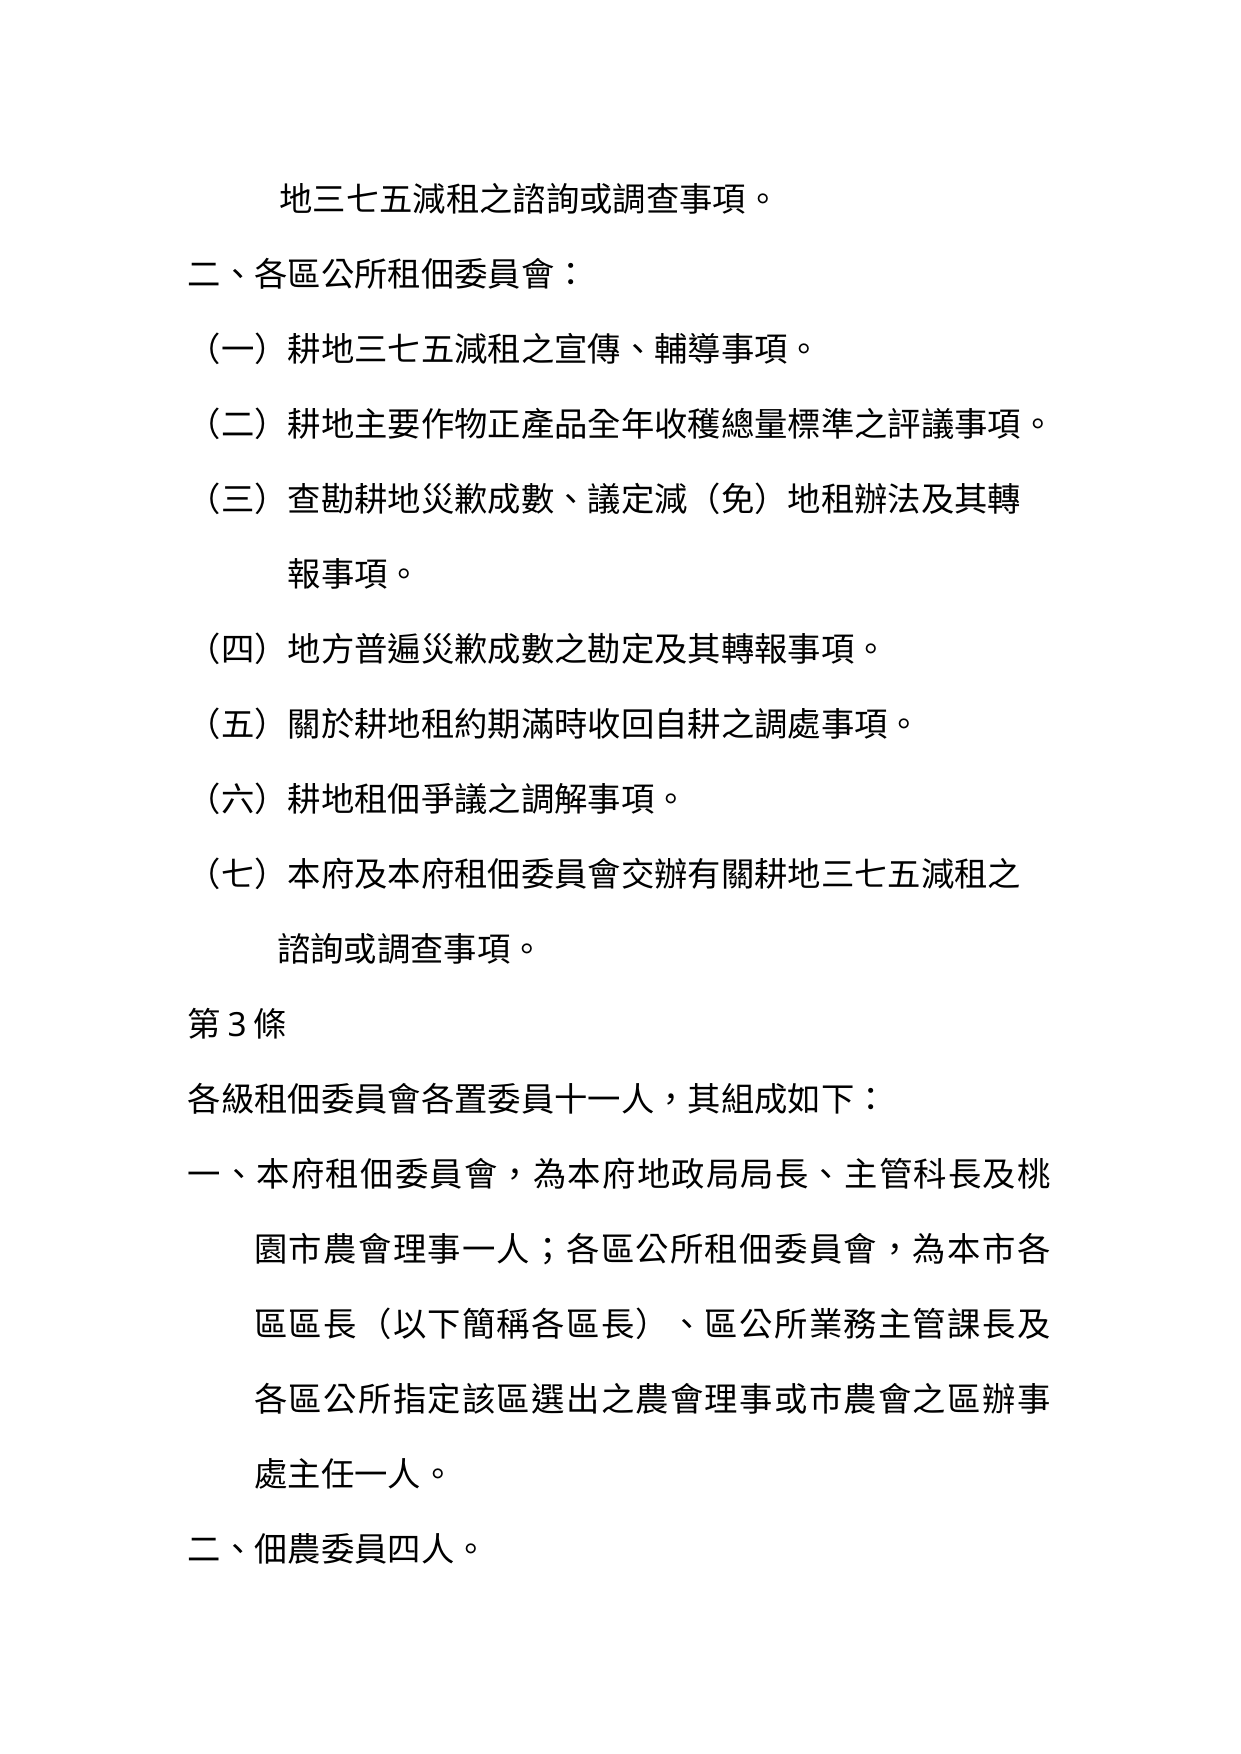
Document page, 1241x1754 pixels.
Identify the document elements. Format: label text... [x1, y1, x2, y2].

text （六）耕地租佃爭議之調解事項。 [187, 760, 1053, 835]
text （三）查勘耕地災歉成數、議定減（免）地租辦法及其轉報事項。 [187, 460, 1053, 610]
text 二、佃農委員四人。 [187, 1510, 1053, 1585]
text （二）耕地主要作物正產品全年收穫總量標準之評議事項。 [187, 385, 1053, 460]
text （五）關於耕地租約期滿時收回自耕之調處事項。 [187, 685, 1053, 760]
text 二、各區公所租佃委員會： [187, 235, 1053, 310]
text 各級租佃委員會各置委員十一人，其組成如下： [187, 1060, 1053, 1135]
text （四）地方普遍災歉成數之勘定及其轉報事項。 [187, 610, 1053, 685]
text （七）本府及本府租佃委員會交辦有關耕地三七五減租之諮詢或調查事項。 [187, 835, 1053, 985]
text （一）耕地三七五減租之宣傳、輔導事項。 [187, 310, 1053, 385]
text 地三七五減租之諮詢或調查事項。 [187, 160, 1053, 235]
text 第3條 [187, 985, 1053, 1060]
text 一、本府租佃委員會，為本府地政局局長、主管科長及桃園市農會理事一人；各區公所租佃委員會，為本市各區區長（以下簡稱各區長）、區公所業務主管課長及各區公所指定該區選出之農會理事或市農會之區辦事處主任一人。 [187, 1135, 1053, 1510]
